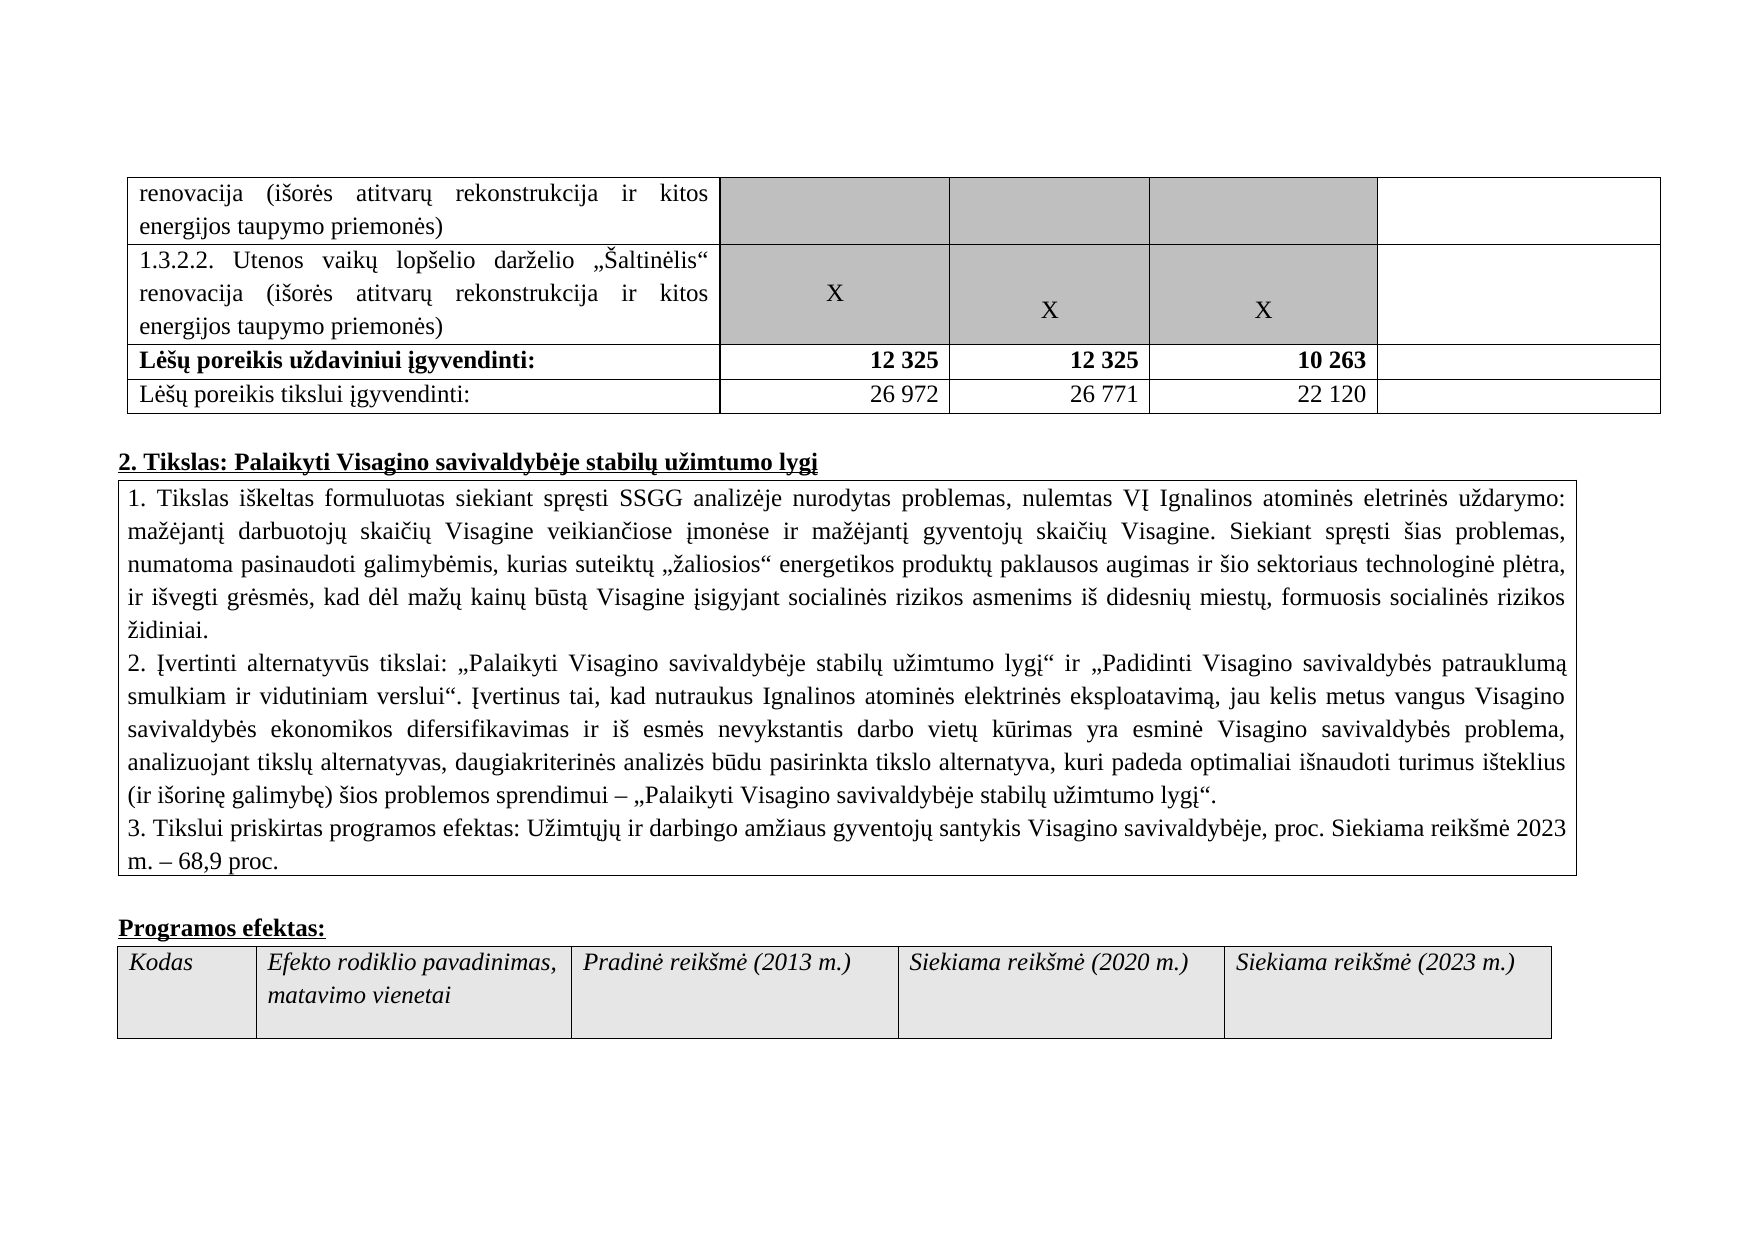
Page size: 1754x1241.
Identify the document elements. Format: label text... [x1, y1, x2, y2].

table_cell 12 325 [721, 345, 949, 378]
table_cell Lėšų poreikis tikslui įgyvendinti: [128, 380, 719, 412]
table_header Pradinė reikšmė (2013 m.) [572, 947, 898, 1038]
table_header Efekto rodiklio pavadinimas, matavimo vienetai [257, 947, 571, 1038]
table_cell X [1150, 245, 1377, 344]
text 2. Įvertinti alternatyvūs tikslai: „Palaikyti Visagino savivaldybėje stabilų užimtumo lygį“ ir „Padidinti Visagino savivaldybės patrauklumą smulkiam ir vidutiniam verslui“. Įvertinus tai, kad nutraukus Ignalinos atominės elektrinės eksploatavimą, jau kelis metus vangus Visagino savivaldybės ekonomikos difersifikavimas ir iš esmės nevykstantis darbo vietų kūrimas yra esminė Visagino savivaldybės problema, analizuojant tikslų alternatyvas, daugiakriterinės analizės būdu pasirinkta tikslo alternatyva, kuri padeda optimaliai išnaudoti turimus išteklius (ir išorinę galimybę) šios problemos sprendimui – „Palaikyti Visagino savivaldybėje stabilų užimtumo lygį“. [119, 645, 1576, 809]
table_cell 26 771 [950, 380, 1149, 412]
table_cell renovacija (išorės atitvarų rekonstrukcija ir kitos energijos taupymo priemonės) [128, 178, 719, 244]
text Programos efektas: [118, 913, 1577, 942]
text 3. Tikslui priskirtas programos efektas: Užimtųjų ir darbingo amžiaus gyventojų santykis Visagino savivaldybėje, proc. Siekiama reikšmė 2023 m. – 68,9 proc. [119, 810, 1576, 875]
table_cell X [721, 245, 949, 344]
table_cell [721, 178, 949, 244]
table_cell 22 120 [1150, 380, 1377, 412]
table_cell [1378, 380, 1660, 412]
table_header Siekiama reikšmė (2023 m.) [1225, 947, 1551, 1038]
table_header Kodas [118, 947, 256, 1038]
text 1. Tikslas iškeltas formuluotas siekiant spręsti SSGG analizėje nurodytas problemas, nulemtas VĮ Ignalinos atominės eletrinės uždarymo: mažėjantį darbuotojų skaičių Visagine veikiančiose įmonėse ir mažėjantį gyventojų skaičių Visagine. Siekiant spręsti šias problemas, numatoma pasinaudoti galimybėmis, kurias suteiktų „žaliosios“ energetikos produktų paklausos augimas ir šio sektoriaus technologinė plėtra, ir išvegti grėsmės, kad dėl mažų kainų būstą Visagine įsigyjant socialinės rizikos asmenims iš didesnių miestų, formuosis socialinės rizikos židiniai. [119, 481, 1576, 643]
table_cell [1378, 178, 1660, 244]
table_cell 12 325 [950, 345, 1149, 378]
table_cell [1150, 178, 1377, 244]
table_cell 1.3.2.2. Utenos vaikų lopšelio darželio „Šaltinėlis“ renovacija (išorės atitvarų rekonstrukcija ir kitos energijos taupymo priemonės) [128, 245, 719, 344]
table_header Siekiama reikšmė (2020 m.) [899, 947, 1224, 1038]
text 2. Tikslas: Palaikyti Visagino savivaldybėje stabilų užimtumo lygį [118, 447, 1577, 475]
table_cell [1378, 345, 1660, 378]
table_cell 26 972 [721, 380, 949, 412]
table_cell 10 263 [1150, 345, 1377, 378]
table_cell X [950, 245, 1149, 344]
table_cell [950, 178, 1149, 244]
table_cell Lėšų poreikis uždaviniui įgyvendinti: [128, 345, 719, 378]
table_cell [1378, 245, 1660, 344]
